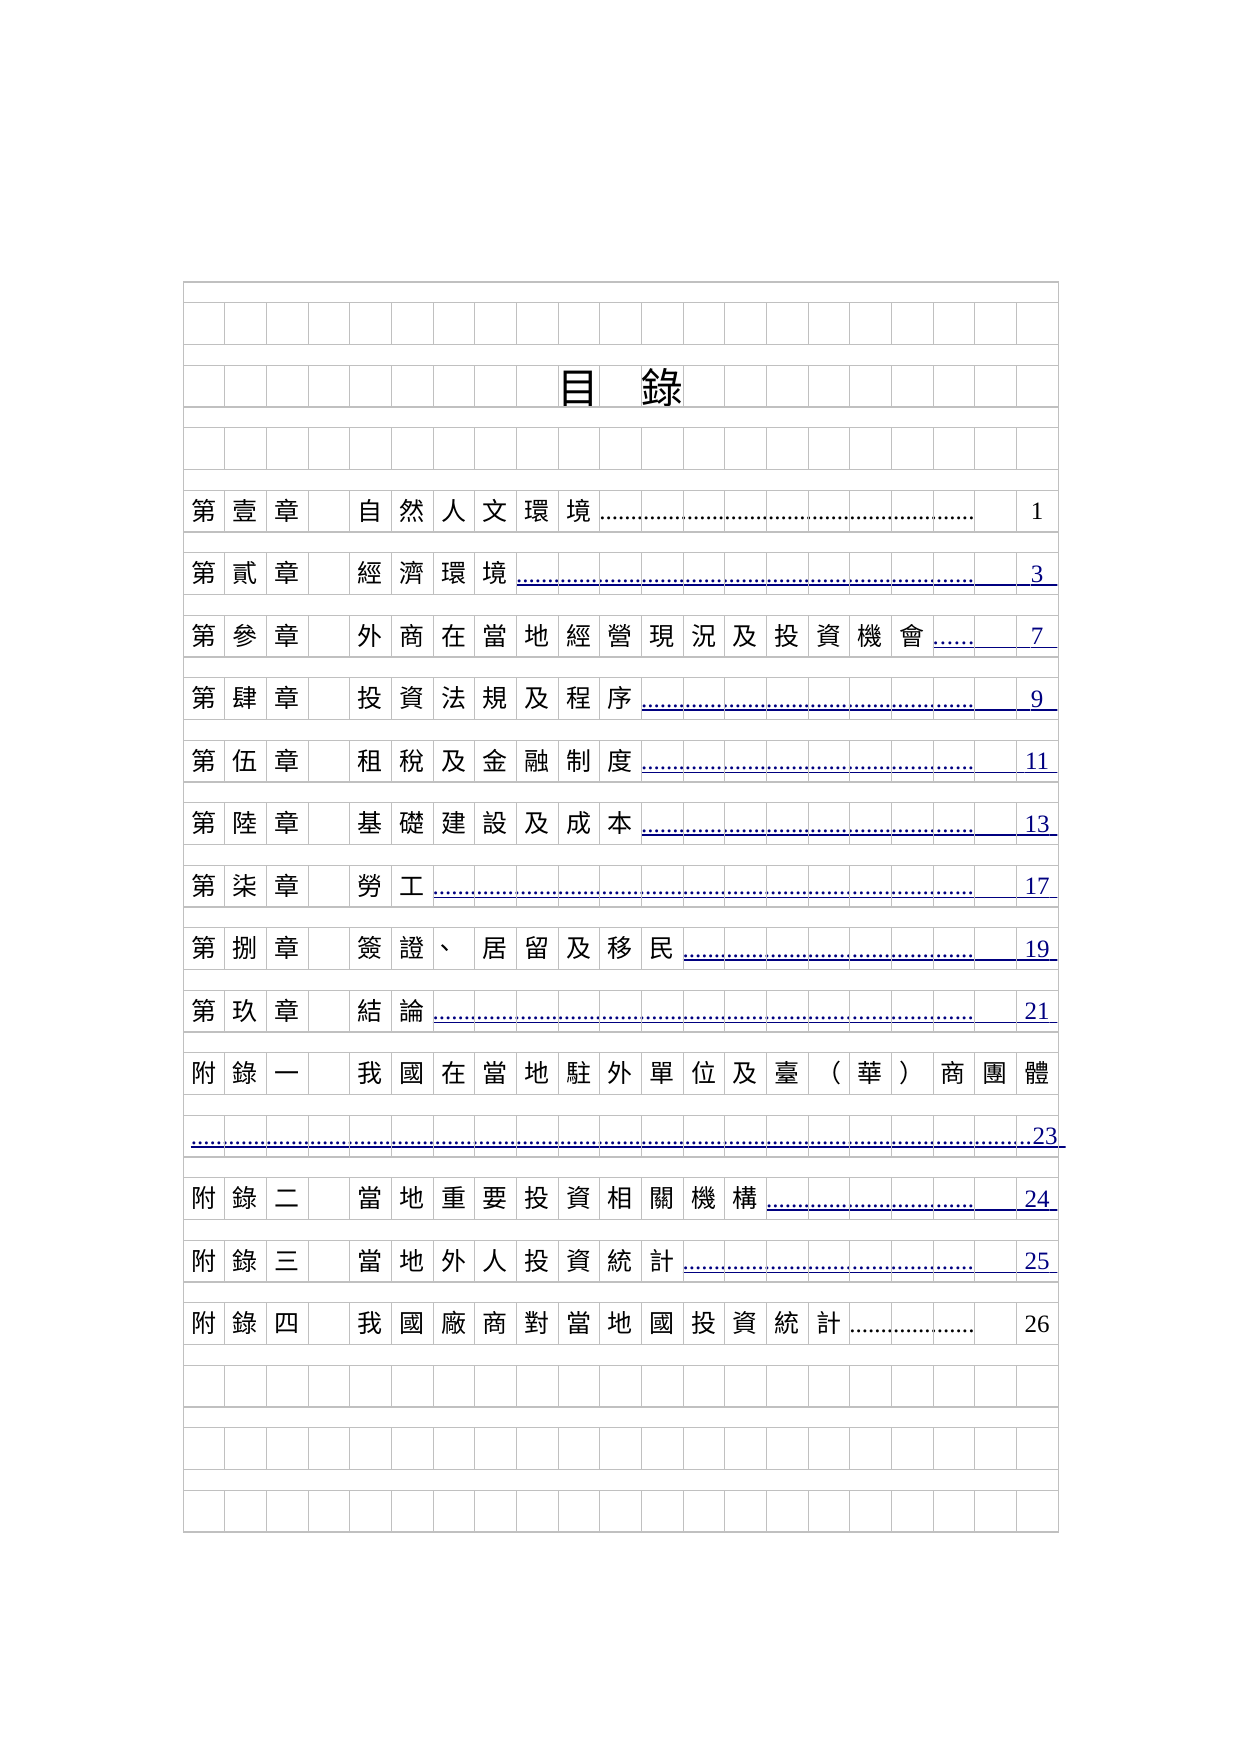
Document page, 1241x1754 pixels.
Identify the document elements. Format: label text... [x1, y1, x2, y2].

text 附錄一 我國在當地駐外單位及臺（華）商團體 23 [184, 1033, 1058, 1052]
text 第伍章 租稅及金融制度 11 [1017, 741, 1058, 772]
text 附錄一 我國在當地駐外單位及臺（華）商團體 23 [184, 1116, 224, 1156]
text 第玖章 結論 21 [1017, 991, 1058, 1022]
text 第柒章 勞工 17 [475, 866, 516, 897]
text 第貳章 經濟環境 3 [934, 553, 974, 584]
text 第玖章 結論 21 [517, 991, 558, 1022]
text 第捌章 簽證、居留及移民 19 [517, 928, 558, 969]
text 第參章 外商在當地經營現況及投資機會 7 [809, 616, 849, 656]
text 附錄二 當地重要投資相關機構 24 [1017, 1178, 1058, 1209]
text 第柒章 勞工 17 [434, 866, 474, 897]
text 第陸章 基礎建設及成本 13 [725, 836, 766, 844]
text 第貳章 經濟環境 3 [600, 586, 641, 594]
text 第捌章 簽證、居留及移民 19 [809, 961, 849, 969]
text 第貳章 經濟環境 3 [517, 586, 558, 594]
text 第柒章 勞工 17 [725, 898, 766, 906]
text 第玖章 結論 21 [475, 991, 516, 1022]
text 第貳章 經濟環境 3 [809, 586, 849, 594]
text 第肆章 投資法規及程序 9 [975, 711, 1016, 719]
text 第肆章 投資法規及程序 9 [225, 678, 266, 719]
text 附錄三 當地外人投資統計 25 [809, 1273, 849, 1281]
text 第伍章 租稅及金融制度 11 [225, 741, 266, 781]
text 第捌章 簽證、居留及移民 19 [600, 928, 641, 969]
text 第壹章 自然人文環境 1 [767, 491, 808, 531]
text 附錄四 我國廠商對當地國投資統計 26 [517, 1303, 558, 1344]
text 第陸章 基礎建設及成本 13 [975, 836, 1016, 844]
text 附錄一 我國在當地駐外單位及臺（華）商團體 23 [350, 1053, 391, 1094]
text 附錄一 我國在當地駐外單位及臺（華）商團體 23 [350, 1116, 391, 1146]
text 附錄四 我國廠商對當地國投資統計 26 [684, 1303, 724, 1344]
text 第伍章 租稅及金融制度 11 [725, 741, 766, 772]
text 第陸章 基礎建設及成本 13 [267, 803, 308, 844]
text 附錄三 當地外人投資統計 25 [267, 1241, 308, 1281]
text 第肆章 投資法規及程序 9 [434, 678, 474, 719]
text 第貳章 經濟環境 3 [892, 586, 933, 594]
text 第捌章 簽證、居留及移民 19 [642, 928, 683, 969]
text 第肆章 投資法規及程序 9 [934, 678, 974, 709]
text 附錄四 我國廠商對當地國投資統計 26 [475, 1303, 516, 1344]
text 第參章 外商在當地經營現況及投資機會 7 [600, 616, 641, 656]
text 附錄三 當地外人投資統計 25 [767, 1273, 808, 1281]
text 附錄三 當地外人投資統計 25 [184, 1241, 224, 1281]
text 第肆章 投資法規及程序 9 [392, 678, 433, 719]
text 第壹章 自然人文環境 1 [184, 491, 224, 531]
text 第肆章 投資法規及程序 9 [642, 711, 683, 719]
text 第陸章 基礎建設及成本 13 [600, 803, 641, 844]
text 第肆章 投資法規及程序 9 [267, 678, 308, 719]
text 第陸章 基礎建設及成本 13 [892, 803, 933, 834]
text 第柒章 勞工 17 [725, 866, 766, 897]
text 第玖章 結論 21 [684, 1023, 724, 1031]
text 附錄二 當地重要投資相關機構 24 [350, 1178, 391, 1219]
text 第伍章 租稅及金融制度 11 [850, 741, 891, 772]
text 附錄三 當地外人投資統計 25 [517, 1241, 558, 1281]
text 第參章 外商在當地經營現況及投資機會 7 [559, 616, 599, 656]
text 附錄一 我國在當地駐外單位及臺（華）商團體 23 [934, 1053, 974, 1094]
text 第玖章 結論 21 [684, 991, 724, 1022]
text 第貳章 經濟環境 3 [350, 553, 391, 594]
text 附錄一 我國在當地駐外單位及臺（華）商團體 23 [767, 1116, 808, 1146]
text 第捌章 簽證、居留及移民 19 [309, 928, 349, 969]
text 第壹章 自然人文環境 1 [559, 491, 599, 531]
text 第肆章 投資法規及程序 9 [1017, 678, 1058, 709]
text 附錄一 我國在當地駐外單位及臺（華）商團體 23 [600, 1053, 641, 1094]
text 第伍章 租稅及金融制度 11 [1017, 773, 1058, 781]
text 第伍章 租稅及金融制度 11 [434, 741, 474, 781]
text 第陸章 基礎建設及成本 13 [517, 803, 558, 844]
text 第伍章 租稅及金融制度 11 [184, 741, 224, 781]
text 第柒章 勞工 17 [850, 866, 891, 897]
text 附錄一 我國在當地駐外單位及臺（華）商團體 23 [684, 1116, 724, 1146]
text 第玖章 結論 21 [267, 991, 308, 1031]
text 第肆章 投資法規及程序 9 [350, 678, 391, 719]
text 附錄三 當地外人投資統計 25 [350, 1241, 391, 1281]
text 附錄四 我國廠商對當地國投資統計 26 [1017, 1303, 1058, 1344]
text 附錄二 當地重要投資相關機構 24 [559, 1178, 599, 1219]
text 第玖章 結論 21 [475, 1023, 516, 1031]
text [892, 366, 933, 406]
text 第陸章 基礎建設及成本 13 [725, 803, 766, 834]
text 第貳章 經濟環境 3 [559, 553, 599, 584]
text 附錄三 當地外人投資統計 25 [892, 1273, 933, 1281]
text [267, 366, 308, 406]
text 第柒章 勞工 17 [517, 866, 558, 897]
text 第玖章 結論 21 [434, 991, 474, 1022]
text 第陸章 基礎建設及成本 13 [184, 803, 224, 844]
text 第玖章 結論 21 [309, 991, 349, 1031]
text 附錄一 我國在當地駐外單位及臺（華）商團體 23 [684, 1053, 724, 1094]
text 附錄一 我國在當地駐外單位及臺（華）商團體 23 [475, 1053, 516, 1094]
text [392, 366, 433, 406]
text 第伍章 租稅及金融制度 11 [767, 773, 808, 781]
text 第肆章 投資法規及程序 9 [809, 678, 849, 709]
text 附錄二 當地重要投資相關機構 24 [767, 1178, 808, 1209]
text 第捌章 簽證、居留及移民 19 [559, 928, 599, 969]
text 附錄三 當地外人投資統計 25 [975, 1273, 1016, 1281]
text 第肆章 投資法規及程序 9 [767, 711, 808, 719]
text 第貳章 經濟環境 3 [850, 553, 891, 584]
text 第柒章 勞工 17 [975, 866, 1016, 897]
text 第柒章 勞工 17 [600, 898, 641, 906]
text 第伍章 租稅及金融制度 11 [975, 741, 1016, 772]
text 第壹章 自然人文環境 1 [600, 491, 641, 531]
text 第柒章 勞工 17 [475, 898, 516, 906]
text 第壹章 自然人文環境 1 [434, 491, 474, 531]
text 第柒章 勞工 17 [1017, 898, 1058, 906]
text 第玖章 結論 21 [767, 1023, 808, 1031]
text 第肆章 投資法規及程序 9 [309, 678, 349, 719]
text 第肆章 投資法規及程序 9 [850, 678, 891, 709]
text 第柒章 勞工 17 [809, 866, 849, 897]
text 第陸章 基礎建設及成本 13 [934, 803, 974, 834]
text 附錄三 當地外人投資統計 25 [850, 1273, 891, 1281]
text 第貳章 經濟環境 3 [184, 553, 224, 594]
text 第捌章 簽證、居留及移民 19 [850, 928, 891, 959]
text 附錄一 我國在當地駐外單位及臺（華）商團體 23 [809, 1116, 849, 1146]
text 第柒章 勞工 17 [642, 898, 683, 906]
text 第捌章 簽證、居留及移民 19 [975, 961, 1016, 969]
text 第肆章 投資法規及程序 9 [809, 711, 849, 719]
text [1017, 366, 1058, 406]
text 附錄一 我國在當地駐外單位及臺（華）商團體 23 [517, 1053, 558, 1094]
text [225, 366, 266, 406]
text 附錄二 當地重要投資相關機構 24 [934, 1178, 974, 1209]
text 附錄二 當地重要投資相關機構 24 [975, 1178, 1016, 1209]
text 第玖章 結論 21 [725, 991, 766, 1022]
text 附錄四 我國廠商對當地國投資統計 26 [850, 1303, 891, 1344]
text 附錄四 我國廠商對當地國投資統計 26 [934, 1303, 974, 1344]
text 第玖章 結論 21 [767, 991, 808, 1022]
text 附錄一 我國在當地駐外單位及臺（華）商團體 23 [267, 1116, 308, 1146]
text 第壹章 自然人文環境 1 [309, 491, 349, 531]
text 第陸章 基礎建設及成本 13 [434, 803, 474, 844]
text 第伍章 租稅及金融制度 11 [642, 773, 683, 781]
text 第捌章 簽證、居留及移民 19 [1017, 928, 1058, 959]
text 附錄四 我國廠商對當地國投資統計 26 [975, 1303, 1016, 1344]
text 第貳章 經濟環境 3 [600, 553, 641, 584]
text 第壹章 自然人文環境 1 [684, 491, 724, 531]
text [684, 366, 724, 406]
text 附錄一 我國在當地駐外單位及臺（華）商團體 23 [267, 1053, 308, 1094]
text 第捌章 簽證、居留及移民 19 [767, 961, 808, 969]
text 第肆章 投資法規及程序 9 [517, 678, 558, 719]
text 第玖章 結論 21 [892, 991, 933, 1022]
text 第玖章 結論 21 [975, 1023, 1016, 1031]
text 第玖章 結論 21 [934, 1023, 974, 1031]
text 第壹章 自然人文環境 1 [392, 491, 433, 531]
text 第陸章 基礎建設及成本 13 [475, 803, 516, 844]
text 第柒章 勞工 17 [184, 866, 224, 906]
text 第捌章 簽證、居留及移民 19 [850, 961, 891, 969]
text 第肆章 投資法規及程序 9 [892, 678, 933, 709]
text 第捌章 簽證、居留及移民 19 [684, 928, 724, 959]
text 附錄三 當地外人投資統計 25 [684, 1241, 724, 1272]
text 第捌章 簽證、居留及移民 19 [725, 961, 766, 969]
text 第貳章 經濟環境 3 [850, 586, 891, 594]
text 第貳章 經濟環境 3 [767, 586, 808, 594]
text 第柒章 勞工 17 [184, 845, 1058, 865]
text 第貳章 經濟環境 3 [1017, 553, 1058, 584]
text 第柒章 勞工 17 [392, 866, 433, 906]
text 第肆章 投資法規及程序 9 [725, 678, 766, 709]
text 第參章 外商在當地經營現況及投資機會 7 [184, 616, 224, 656]
text 第參章 外商在當地經營現況及投資機會 7 [392, 616, 433, 656]
text 附錄一 我國在當地駐外單位及臺（華）商團體 23 [184, 1095, 1058, 1115]
text 第貳章 經濟環境 3 [725, 586, 766, 594]
text [350, 366, 391, 406]
text [767, 366, 808, 406]
text 第柒章 勞工 17 [684, 866, 724, 897]
text 第伍章 租稅及金融制度 11 [350, 741, 391, 781]
text 附錄二 當地重要投資相關機構 24 [684, 1178, 724, 1219]
text 附錄三 當地外人投資統計 25 [309, 1241, 349, 1281]
text 附錄三 當地外人投資統計 25 [975, 1241, 1016, 1272]
text 第貳章 經濟環境 3 [934, 586, 974, 594]
text 第貳章 經濟環境 3 [975, 553, 1016, 584]
text 第貳章 經濟環境 3 [642, 553, 683, 584]
text 附錄四 我國廠商對當地國投資統計 26 [559, 1303, 599, 1344]
text 第柒章 勞工 17 [934, 898, 974, 906]
text 第參章 外商在當地經營現況及投資機會 7 [517, 616, 558, 656]
text [600, 366, 641, 406]
text 附錄三 當地外人投資統計 25 [892, 1241, 933, 1272]
text 第壹章 自然人文環境 1 [184, 470, 1058, 490]
text 第參章 外商在當地經營現況及投資機會 7 [225, 616, 266, 656]
text 第陸章 基礎建設及成本 13 [767, 803, 808, 834]
text 第陸章 基礎建設及成本 13 [934, 836, 974, 844]
text 第伍章 租稅及金融制度 11 [975, 773, 1016, 781]
text 第參章 外商在當地經營現況及投資機會 7 [934, 616, 974, 647]
text 附錄二 當地重要投資相關機構 24 [392, 1178, 433, 1219]
text 附錄一 我國在當地駐外單位及臺（華）商團體 23 [767, 1053, 808, 1094]
text 第陸章 基礎建設及成本 13 [684, 803, 724, 834]
text 附錄一 我國在當地駐外單位及臺（華）商團體 23 [309, 1053, 349, 1094]
text 第參章 外商在當地經營現況及投資機會 7 [892, 616, 933, 656]
text 第壹章 自然人文環境 1 [225, 491, 266, 531]
text 第壹章 自然人文環境 1 [267, 491, 308, 531]
text 第肆章 投資法規及程序 9 [850, 711, 891, 719]
text 附錄一 我國在當地駐外單位及臺（華）商團體 23 [850, 1053, 891, 1094]
text 第玖章 結論 21 [809, 1023, 849, 1031]
text 附錄一 我國在當地駐外單位及臺（華）商團體 23 [600, 1116, 641, 1146]
text 第貳章 經濟環境 3 [892, 553, 933, 584]
text 第參章 外商在當地經營現況及投資機會 7 [684, 616, 724, 656]
text 附錄一 我國在當地駐外單位及臺（華）商團體 23 [392, 1053, 433, 1094]
text [975, 366, 1016, 406]
text 第伍章 租稅及金融制度 11 [684, 741, 724, 772]
text 第捌章 簽證、居留及移民 19 [392, 928, 433, 969]
text 第參章 外商在當地經營現況及投資機會 7 [1017, 616, 1058, 647]
text 附錄四 我國廠商對當地國投資統計 26 [184, 1303, 224, 1344]
text 第陸章 基礎建設及成本 13 [809, 803, 849, 834]
text 附錄四 我國廠商對當地國投資統計 26 [892, 1303, 933, 1344]
text 第陸章 基礎建設及成本 13 [309, 803, 349, 844]
text 第伍章 租稅及金融制度 11 [892, 773, 933, 781]
text 第壹章 自然人文環境 1 [809, 491, 849, 531]
text 第捌章 簽證、居留及移民 19 [892, 961, 933, 969]
text 附錄二 當地重要投資相關機構 24 [184, 1158, 1058, 1177]
text 第捌章 簽證、居留及移民 19 [267, 928, 308, 969]
text 附錄一 我國在當地駐外單位及臺（華）商團體 23 [975, 1116, 1016, 1146]
text 附錄一 我國在當地駐外單位及臺（華）商團體 23 [225, 1116, 266, 1146]
text 第肆章 投資法規及程序 9 [184, 678, 224, 719]
text 第伍章 租稅及金融制度 11 [267, 741, 308, 781]
text 第伍章 租稅及金融制度 11 [892, 741, 933, 772]
text [184, 345, 1058, 365]
text 第陸章 基礎建設及成本 13 [850, 836, 891, 844]
text 第柒章 勞工 17 [225, 866, 266, 906]
text 第柒章 勞工 17 [559, 898, 599, 906]
text 第玖章 結論 21 [559, 991, 599, 1022]
text 第玖章 結論 21 [517, 1023, 558, 1031]
text 第伍章 租稅及金融制度 11 [934, 741, 974, 772]
text 第貳章 經濟環境 3 [267, 553, 308, 594]
text 第捌章 簽證、居留及移民 19 [809, 928, 849, 959]
text 第肆章 投資法規及程序 9 [184, 658, 1058, 677]
text [184, 366, 224, 406]
text 附錄一 我國在當地駐外單位及臺（華）商團體 23 [559, 1116, 599, 1146]
text 第陸章 基礎建設及成本 13 [684, 836, 724, 844]
text 第伍章 租稅及金融制度 11 [809, 741, 849, 772]
text 第玖章 結論 21 [434, 1023, 474, 1031]
text 第貳章 經濟環境 3 [975, 586, 1016, 594]
text 第貳章 經濟環境 3 [392, 553, 433, 594]
text 附錄三 當地外人投資統計 25 [1017, 1241, 1058, 1272]
text 第參章 外商在當地經營現況及投資機會 7 [767, 616, 808, 656]
text 第捌章 簽證、居留及移民 19 [725, 928, 766, 959]
text 第捌章 簽證、居留及移民 19 [350, 928, 391, 969]
text 附錄三 當地外人投資統計 25 [434, 1241, 474, 1281]
text 第玖章 結論 21 [1017, 1023, 1058, 1031]
text 第肆章 投資法規及程序 9 [975, 678, 1016, 709]
text 第玖章 結論 21 [850, 991, 891, 1022]
text 第玖章 結論 21 [350, 991, 391, 1031]
text 第貳章 經濟環境 3 [559, 586, 599, 594]
text 第貳章 經濟環境 3 [475, 553, 516, 594]
text 第柒章 勞工 17 [892, 866, 933, 897]
text 第玖章 結論 21 [809, 991, 849, 1022]
text 第陸章 基礎建設及成本 13 [559, 803, 599, 844]
text 目 [559, 366, 599, 406]
text 附錄四 我國廠商對當地國投資統計 26 [600, 1303, 641, 1344]
text 第肆章 投資法規及程序 9 [1017, 711, 1058, 719]
text 附錄二 當地重要投資相關機構 24 [309, 1178, 349, 1219]
text 附錄一 我國在當地駐外單位及臺（華）商團體 23 [892, 1053, 933, 1094]
text [434, 366, 474, 406]
text 附錄一 我國在當地駐外單位及臺（華）商團體 23 [184, 1053, 224, 1094]
text 附錄三 當地外人投資統計 25 [475, 1241, 516, 1281]
text 第陸章 基礎建設及成本 13 [184, 783, 1058, 802]
text 第捌章 簽證、居留及移民 19 [892, 928, 933, 959]
text 附錄一 我國在當地駐外單位及臺（華）商團體 23 [934, 1116, 974, 1146]
text 第壹章 自然人文環境 1 [350, 491, 391, 531]
text 附錄二 當地重要投資相關機構 24 [184, 1178, 224, 1219]
text 附錄三 當地外人投資統計 25 [392, 1241, 433, 1281]
text 第伍章 租稅及金融制度 11 [600, 741, 641, 781]
text 第柒章 勞工 17 [517, 898, 558, 906]
text 第陸章 基礎建設及成本 13 [809, 836, 849, 844]
text 第伍章 租稅及金融制度 11 [642, 741, 683, 772]
text 附錄一 我國在當地駐外單位及臺（華）商團體 23 [1017, 1116, 1058, 1146]
text 第捌章 簽證、居留及移民 19 [184, 928, 224, 969]
text 第肆章 投資法規及程序 9 [600, 678, 641, 719]
text 第肆章 投資法規及程序 9 [767, 678, 808, 709]
text 第伍章 租稅及金融制度 11 [184, 720, 1058, 740]
text 附錄二 當地重要投資相關機構 24 [475, 1178, 516, 1219]
text 附錄四 我國廠商對當地國投資統計 26 [642, 1303, 683, 1344]
text 附錄一 我國在當地駐外單位及臺（華）商團體 23 [559, 1053, 599, 1094]
text 附錄四 我國廠商對當地國投資統計 26 [184, 1283, 1058, 1302]
text 附錄三 當地外人投資統計 25 [559, 1241, 599, 1281]
text 第貳章 經濟環境 3 [767, 553, 808, 584]
text 附錄三 當地外人投資統計 25 [767, 1241, 808, 1272]
text 第捌章 簽證、居留及移民 19 [434, 928, 474, 969]
text 第柒章 勞工 17 [809, 898, 849, 906]
text 第陸章 基礎建設及成本 13 [850, 803, 891, 834]
text 第肆章 投資法規及程序 9 [725, 711, 766, 719]
text 附錄三 當地外人投資統計 25 [225, 1241, 266, 1281]
text [475, 366, 516, 406]
text 第陸章 基礎建設及成本 13 [1017, 836, 1058, 844]
text 附錄三 當地外人投資統計 25 [642, 1241, 683, 1281]
text 第柒章 勞工 17 [642, 866, 683, 897]
text 附錄四 我國廠商對當地國投資統計 26 [434, 1303, 474, 1344]
text 第柒章 勞工 17 [975, 898, 1016, 906]
text 第陸章 基礎建設及成本 13 [892, 836, 933, 844]
text 附錄二 當地重要投資相關機構 24 [600, 1178, 641, 1219]
text 附錄一 我國在當地駐外單位及臺（華）商團體 23 [434, 1116, 474, 1146]
text 第玖章 結論 21 [184, 970, 1058, 990]
text 第柒章 勞工 17 [434, 898, 474, 906]
text 第參章 外商在當地經營現況及投資機會 7 [267, 616, 308, 656]
text 第參章 外商在當地經營現況及投資機會 7 [350, 616, 391, 656]
text 附錄一 我國在當地駐外單位及臺（華）商團體 23 [809, 1053, 849, 1094]
text 第伍章 租稅及金融制度 11 [475, 741, 516, 781]
text 第貳章 經濟環境 3 [684, 553, 724, 584]
text 附錄一 我國在當地駐外單位及臺（華）商團體 23 [642, 1116, 683, 1146]
text 第柒章 勞工 17 [934, 866, 974, 897]
text 第貳章 經濟環境 3 [434, 553, 474, 594]
text 附錄四 我國廠商對當地國投資統計 26 [225, 1303, 266, 1344]
text 附錄一 我國在當地駐外單位及臺（華）商團體 23 [850, 1116, 891, 1146]
text 附錄二 當地重要投資相關機構 24 [225, 1178, 266, 1219]
text 附錄二 當地重要投資相關機構 24 [517, 1178, 558, 1219]
text 第柒章 勞工 17 [267, 866, 308, 906]
text 第玖章 結論 21 [392, 991, 433, 1031]
text 第伍章 租稅及金融制度 11 [725, 773, 766, 781]
text 第參章 外商在當地經營現況及投資機會 7 [309, 616, 349, 656]
text 第柒章 勞工 17 [767, 898, 808, 906]
text 第伍章 租稅及金融制度 11 [392, 741, 433, 781]
text 附錄三 當地外人投資統計 25 [184, 1220, 1058, 1240]
text 第陸章 基礎建設及成本 13 [392, 803, 433, 844]
text 第貳章 經濟環境 3 [809, 553, 849, 584]
text 第陸章 基礎建設及成本 13 [642, 803, 683, 834]
text 錄 [642, 366, 683, 406]
text 第捌章 簽證、居留及移民 19 [225, 928, 266, 969]
text 第肆章 投資法規及程序 9 [642, 678, 683, 709]
text 第壹章 自然人文環境 1 [892, 491, 933, 531]
text 第玖章 結論 21 [184, 991, 224, 1031]
text 附錄四 我國廠商對當地國投資統計 26 [392, 1303, 433, 1344]
text 第參章 外商在當地經營現況及投資機會 7 [475, 616, 516, 656]
text 第玖章 結論 21 [892, 1023, 933, 1031]
text [309, 366, 349, 406]
text 第柒章 勞工 17 [350, 866, 391, 906]
text 第參章 外商在當地經營現況及投資機會 7 [434, 616, 474, 656]
text 附錄四 我國廠商對當地國投資統計 26 [267, 1303, 308, 1344]
text 第陸章 基礎建設及成本 13 [350, 803, 391, 844]
text 附錄三 當地外人投資統計 25 [934, 1273, 974, 1281]
text 第肆章 投資法規及程序 9 [934, 711, 974, 719]
text 第參章 外商在當地經營現況及投資機會 7 [725, 616, 766, 656]
text 第壹章 自然人文環境 1 [725, 491, 766, 531]
text 附錄二 當地重要投資相關機構 24 [892, 1178, 933, 1209]
text 附錄一 我國在當地駐外單位及臺（華）商團體 23 [309, 1116, 349, 1146]
text 第壹章 自然人文環境 1 [517, 491, 558, 531]
text 附錄一 我國在當地駐外單位及臺（華）商團體 23 [392, 1116, 433, 1146]
text 附錄三 當地外人投資統計 25 [725, 1273, 766, 1281]
text 第柒章 勞工 17 [767, 866, 808, 897]
text 第柒章 勞工 17 [1017, 866, 1058, 897]
text 第玖章 結論 21 [600, 1023, 641, 1031]
text 附錄二 當地重要投資相關機構 24 [850, 1178, 891, 1209]
text 附錄二 當地重要投資相關機構 24 [642, 1178, 683, 1219]
text 附錄二 當地重要投資相關機構 24 [809, 1178, 849, 1209]
text 附錄二 當地重要投資相關機構 24 [267, 1178, 308, 1219]
text 第壹章 自然人文環境 1 [1017, 491, 1058, 531]
text 附錄一 我國在當地駐外單位及臺（華）商團體 23 [725, 1053, 766, 1094]
text 第陸章 基礎建設及成本 13 [225, 803, 266, 844]
text 第捌章 簽證、居留及移民 19 [767, 928, 808, 959]
text [725, 366, 766, 406]
text 第伍章 租稅及金融制度 11 [684, 773, 724, 781]
text 第參章 外商在當地經營現況及投資機會 7 [642, 616, 683, 656]
text 第參章 外商在當地經營現況及投資機會 7 [850, 616, 891, 656]
text 附錄四 我國廠商對當地國投資統計 26 [725, 1303, 766, 1344]
text 第玖章 結論 21 [642, 1023, 683, 1031]
text 第柒章 勞工 17 [850, 898, 891, 906]
text 附錄三 當地外人投資統計 25 [1017, 1273, 1058, 1281]
text 第玖章 結論 21 [725, 1023, 766, 1031]
text 第壹章 自然人文環境 1 [934, 491, 974, 531]
text 附錄四 我國廠商對當地國投資統計 26 [809, 1303, 849, 1344]
text 第柒章 勞工 17 [684, 898, 724, 906]
text 第伍章 租稅及金融制度 11 [850, 773, 891, 781]
text 第貳章 經濟環境 3 [725, 553, 766, 584]
text 第貳章 經濟環境 3 [225, 553, 266, 594]
text 第陸章 基礎建設及成本 13 [767, 836, 808, 844]
text 第捌章 簽證、居留及移民 19 [934, 928, 974, 959]
text 第玖章 結論 21 [975, 991, 1016, 1022]
text 第玖章 結論 21 [934, 991, 974, 1022]
text 附錄三 當地外人投資統計 25 [934, 1241, 974, 1272]
text 第貳章 經濟環境 3 [309, 553, 349, 594]
text 第壹章 自然人文環境 1 [475, 491, 516, 531]
text 第貳章 經濟環境 3 [1017, 586, 1058, 594]
text 第玖章 結論 21 [600, 991, 641, 1022]
text [809, 366, 849, 406]
text 附錄三 當地外人投資統計 25 [809, 1241, 849, 1272]
text 第壹章 自然人文環境 1 [975, 491, 1016, 531]
text 附錄一 我國在當地駐外單位及臺（華）商團體 23 [434, 1053, 474, 1094]
text 第陸章 基礎建設及成本 13 [975, 803, 1016, 834]
text 附錄三 當地外人投資統計 25 [684, 1273, 724, 1281]
text 附錄一 我國在當地駐外單位及臺（華）商團體 23 [475, 1116, 516, 1146]
text 附錄一 我國在當地駐外單位及臺（華）商團體 23 [642, 1053, 683, 1094]
text 第柒章 勞工 17 [600, 866, 641, 897]
text 附錄二 當地重要投資相關機構 24 [725, 1178, 766, 1219]
text 第壹章 自然人文環境 1 [850, 491, 891, 531]
text 第伍章 租稅及金融制度 11 [309, 741, 349, 781]
text [850, 366, 891, 406]
text 第貳章 經濟環境 3 [642, 586, 683, 594]
text 附錄一 我國在當地駐外單位及臺（華）商團體 23 [975, 1053, 1016, 1094]
text 第捌章 簽證、居留及移民 19 [1017, 961, 1058, 969]
text 第肆章 投資法規及程序 9 [892, 711, 933, 719]
text 附錄一 我國在當地駐外單位及臺（華）商團體 23 [517, 1116, 558, 1146]
text 第伍章 租稅及金融制度 11 [767, 741, 808, 772]
text 第捌章 簽證、居留及移民 19 [475, 928, 516, 969]
text 第參章 外商在當地經營現況及投資機會 7 [184, 595, 1058, 615]
text 附錄四 我國廠商對當地國投資統計 26 [309, 1303, 349, 1344]
text 附錄四 我國廠商對當地國投資統計 26 [767, 1303, 808, 1344]
text 第伍章 租稅及金融制度 11 [809, 773, 849, 781]
text 附錄三 當地外人投資統計 25 [725, 1241, 766, 1272]
text 第貳章 經濟環境 3 [184, 533, 1058, 552]
text 第伍章 租稅及金融制度 11 [934, 773, 974, 781]
text 附錄一 我國在當地駐外單位及臺（華）商團體 23 [1017, 1053, 1058, 1094]
text 第玖章 結論 21 [850, 1023, 891, 1031]
text 附錄四 我國廠商對當地國投資統計 26 [350, 1303, 391, 1344]
text 第玖章 結論 21 [225, 991, 266, 1031]
text 第貳章 經濟環境 3 [517, 553, 558, 584]
text 第柒章 勞工 17 [892, 898, 933, 906]
text 第柒章 勞工 17 [559, 866, 599, 897]
text 第肆章 投資法規及程序 9 [684, 678, 724, 709]
text 第伍章 租稅及金融制度 11 [559, 741, 599, 781]
text 附錄三 當地外人投資統計 25 [600, 1241, 641, 1281]
text 第肆章 投資法規及程序 9 [475, 678, 516, 719]
text 第玖章 結論 21 [642, 991, 683, 1022]
text 附錄二 當地重要投資相關機構 24 [434, 1178, 474, 1219]
text 第捌章 簽證、居留及移民 19 [975, 928, 1016, 959]
text 附錄三 當地外人投資統計 25 [850, 1241, 891, 1272]
text 第貳章 經濟環境 3 [684, 586, 724, 594]
text [517, 366, 558, 406]
text 附錄一 我國在當地駐外單位及臺（華）商團體 23 [225, 1053, 266, 1094]
text 第捌章 簽證、居留及移民 19 [934, 961, 974, 969]
text 第肆章 投資法規及程序 9 [684, 711, 724, 719]
text 第陸章 基礎建設及成本 13 [1017, 803, 1058, 834]
text 第壹章 自然人文環境 1 [642, 491, 683, 531]
text 第捌章 簽證、居留及移民 19 [184, 908, 1058, 927]
text 第伍章 租稅及金融制度 11 [517, 741, 558, 781]
text 第柒章 勞工 17 [309, 866, 349, 906]
text 第陸章 基礎建設及成本 13 [642, 836, 683, 844]
text 第肆章 投資法規及程序 9 [559, 678, 599, 719]
text 附錄一 我國在當地駐外單位及臺（華）商團體 23 [725, 1116, 766, 1146]
text 第捌章 簽證、居留及移民 19 [684, 961, 724, 969]
text 第玖章 結論 21 [559, 1023, 599, 1031]
text [934, 366, 974, 406]
text 第參章 外商在當地經營現況及投資機會 7 [975, 616, 1016, 647]
text 附錄一 我國在當地駐外單位及臺（華）商團體 23 [892, 1116, 933, 1146]
